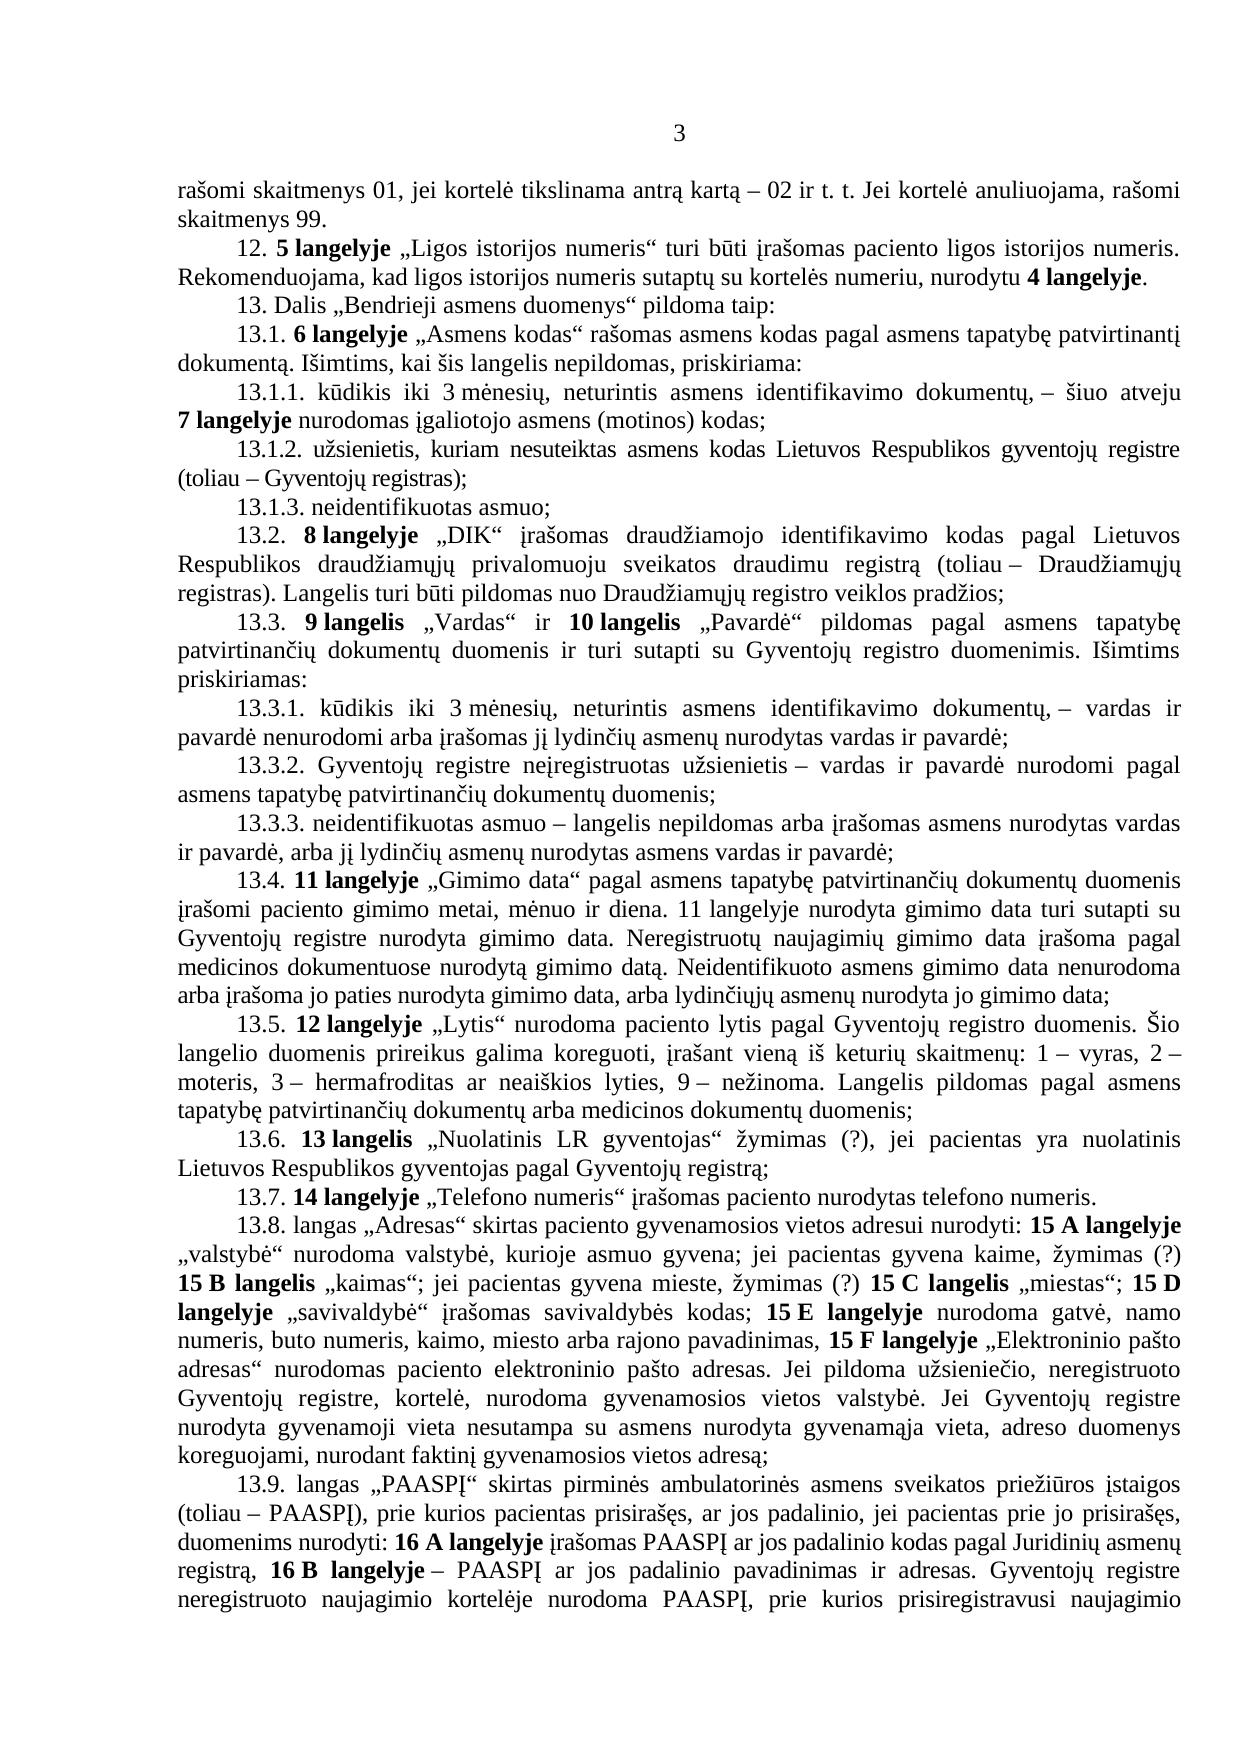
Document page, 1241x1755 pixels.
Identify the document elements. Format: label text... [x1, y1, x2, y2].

text 13.7. 14 langelyje „Telefono numeris“ įrašomas paciento nurodytas telefono numeris. [177, 1182, 1181, 1211]
text 13.1.2. užsienietis, kuriam nesuteiktas asmens kodas Lietuvos Respublikos gyventojų registre (toliau – Gyventojų registras); [177, 434, 1181, 492]
text 13. Dalis „Bendrieji asmens duomenys“ pildoma taip: [177, 291, 1181, 319]
text 13.4. 11 langelyje „Gimimo data“ pagal asmens tapatybę patvirtinančių dokumentų duomenis įrašomi paciento gimimo metai, mėnuo ir diena. 11 langelyje nurodyta gimimo data turi sutapti su Gyventojų registre nurodyta gimimo data. Neregistruotų naujagimių gimimo data įrašoma pagal medicinos dokumentuose nurodytą gimimo datą. Neidentifikuoto asmens gimimo data nenurodoma arba įrašoma jo paties nurodyta gimimo data, arba lydinčiųjų asmenų nurodyta jo gimimo data; [177, 866, 1181, 1009]
text 13.8. langas „Adresas“ skirtas paciento gyvenamosios vietos adresui nurodyti: 15 A langelyje „valstybė“ nurodoma valstybė, kurioje asmuo gyvena; jei pacientas gyvena kaime, žymimas (?)(v) 15 B langelis „kaimas“; jei pacientas gyvena mieste, žymimas (?)(v) 15 C langelis „miestas“; 15 D langelyje „savivaldybė“ įrašomas savivaldybės kodas; 15 E langelyje nurodoma gatvė, namo numeris, buto numeris, kaimo, miesto arba rajono pavadinimas, 15 F langelyje „Elektroninio pašto adresas“ nurodomas paciento elektroninio pašto adresas. Jei pildoma užsieniečio, neregistruoto Gyventojų registre, kortelė, nurodoma gyvenamosios vietos valstybė. Jei Gyventojų registre nurodyta gyvenamoji vieta nesutampa su asmens nurodyta gyvenamąja vieta, adreso duomenys koreguojami, nurodant faktinį gyvenamosios vietos adresą; [177, 1211, 1181, 1469]
text 13.3.1. kūdikis iki 3 mėnesių, neturintis asmens identifikavimo dokumentų, – vardas ir pavardė nenurodomi arba įrašomas jį lydinčių asmenų nurodytas vardas ir pavardė; [177, 693, 1181, 751]
text 12. 5 langelyje „Ligos istorijos numeris“ turi būti įrašomas paciento ligos istorijos numeris. Rekomenduojama, kad ligos istorijos numeris sutaptų su kortelės numeriu, nurodytu 4 langelyje. [177, 233, 1181, 291]
text 13.2. 8 langelyje „DIK“ įrašomas draudžiamojo identifikavimo kodas pagal Lietuvos Respublikos draudžiamųjų privalomuoju sveikatos draudimu registrą (toliau – Draudžiamųjų registras). Langelis turi būti pildomas nuo Draudžiamųjų registro veiklos pradžios; [177, 521, 1181, 607]
text 13.3.2. Gyventojų registre neįregistruotas užsienietis – vardas ir pavardė nurodomi pagal asmens tapatybę patvirtinančių dokumentų duomenis; [177, 751, 1181, 808]
text 13.1. 6 langelyje „Asmens kodas“ rašomas asmens kodas pagal asmens tapatybę patvirtinantį dokumentą. Išimtims, kai šis langelis nepildomas, priskiriama: [177, 319, 1181, 377]
text 13.3. 9 langelis „Vardas“ ir 10 langelis „Pavardė“ pildomas pagal asmens tapatybę patvirtinančių dokumentų duomenis ir turi sutapti su Gyventojų registro duomenimis. Išimtims priskiriamas: [177, 607, 1181, 693]
text 13.3.3. neidentifikuotas asmuo – langelis nepildomas arba įrašomas asmens nurodytas vardas ir pavardė, arba jį lydinčių asmenų nurodytas asmens vardas ir pavardė; [177, 808, 1181, 866]
text rašomi skaitmenys 01, jei kortelė tikslinama antrą kartą – 02 ir t. t. Jei kortelė anuliuojama, rašomi skaitmenys 99. [177, 176, 1181, 233]
text 13.9. langas „PAASPĮ“ skirtas pirminės ambulatorinės asmens sveikatos priežiūros įstaigos (toliau – PAASPĮ), prie kurios pacientas prisirašęs, ar jos padalinio, jei pacientas prie jo prisirašęs, duomenims nurodyti: 16 A langelyje įrašomas PAASPĮ ar jos padalinio kodas pagal Juridinių asmenų registrą, 16 B langelyje – PAASPĮ ar jos padalinio pavadinimas ir adresas. Gyventojų registre neregistruoto naujagimio kortelėje nurodoma PAASPĮ, prie kurios prisiregistravusi naujagimio [177, 1469, 1181, 1613]
text 13.1.1. kūdikis iki 3 mėnesių, neturintis asmens identifikavimo dokumentų, – šiuo atveju 7 langelyje nurodomas įgaliotojo asmens (motinos) kodas; [177, 377, 1181, 434]
text 13.6. 13 langelis „Nuolatinis LR gyventojas“ žymimas (?)(v), jei pacientas yra nuolatinis Lietuvos Respublikos gyventojas pagal Gyventojų registrą; [177, 1124, 1181, 1182]
text 13.5. 12 langelyje „Lytis“ nurodoma paciento lytis pagal Gyventojų registro duomenis. Šio langelio duomenis prireikus galima koreguoti, įrašant vieną iš keturių skaitmenų: 1 – vyras, 2 – moteris, 3 – hermafroditas ar neaiškios lyties, 9 – nežinoma. Langelis pildomas pagal asmens tapatybę patvirtinančių dokumentų arba medicinos dokumentų duomenis; [177, 1009, 1181, 1124]
text 13.1.3. neidentifikuotas asmuo; [177, 492, 1181, 521]
